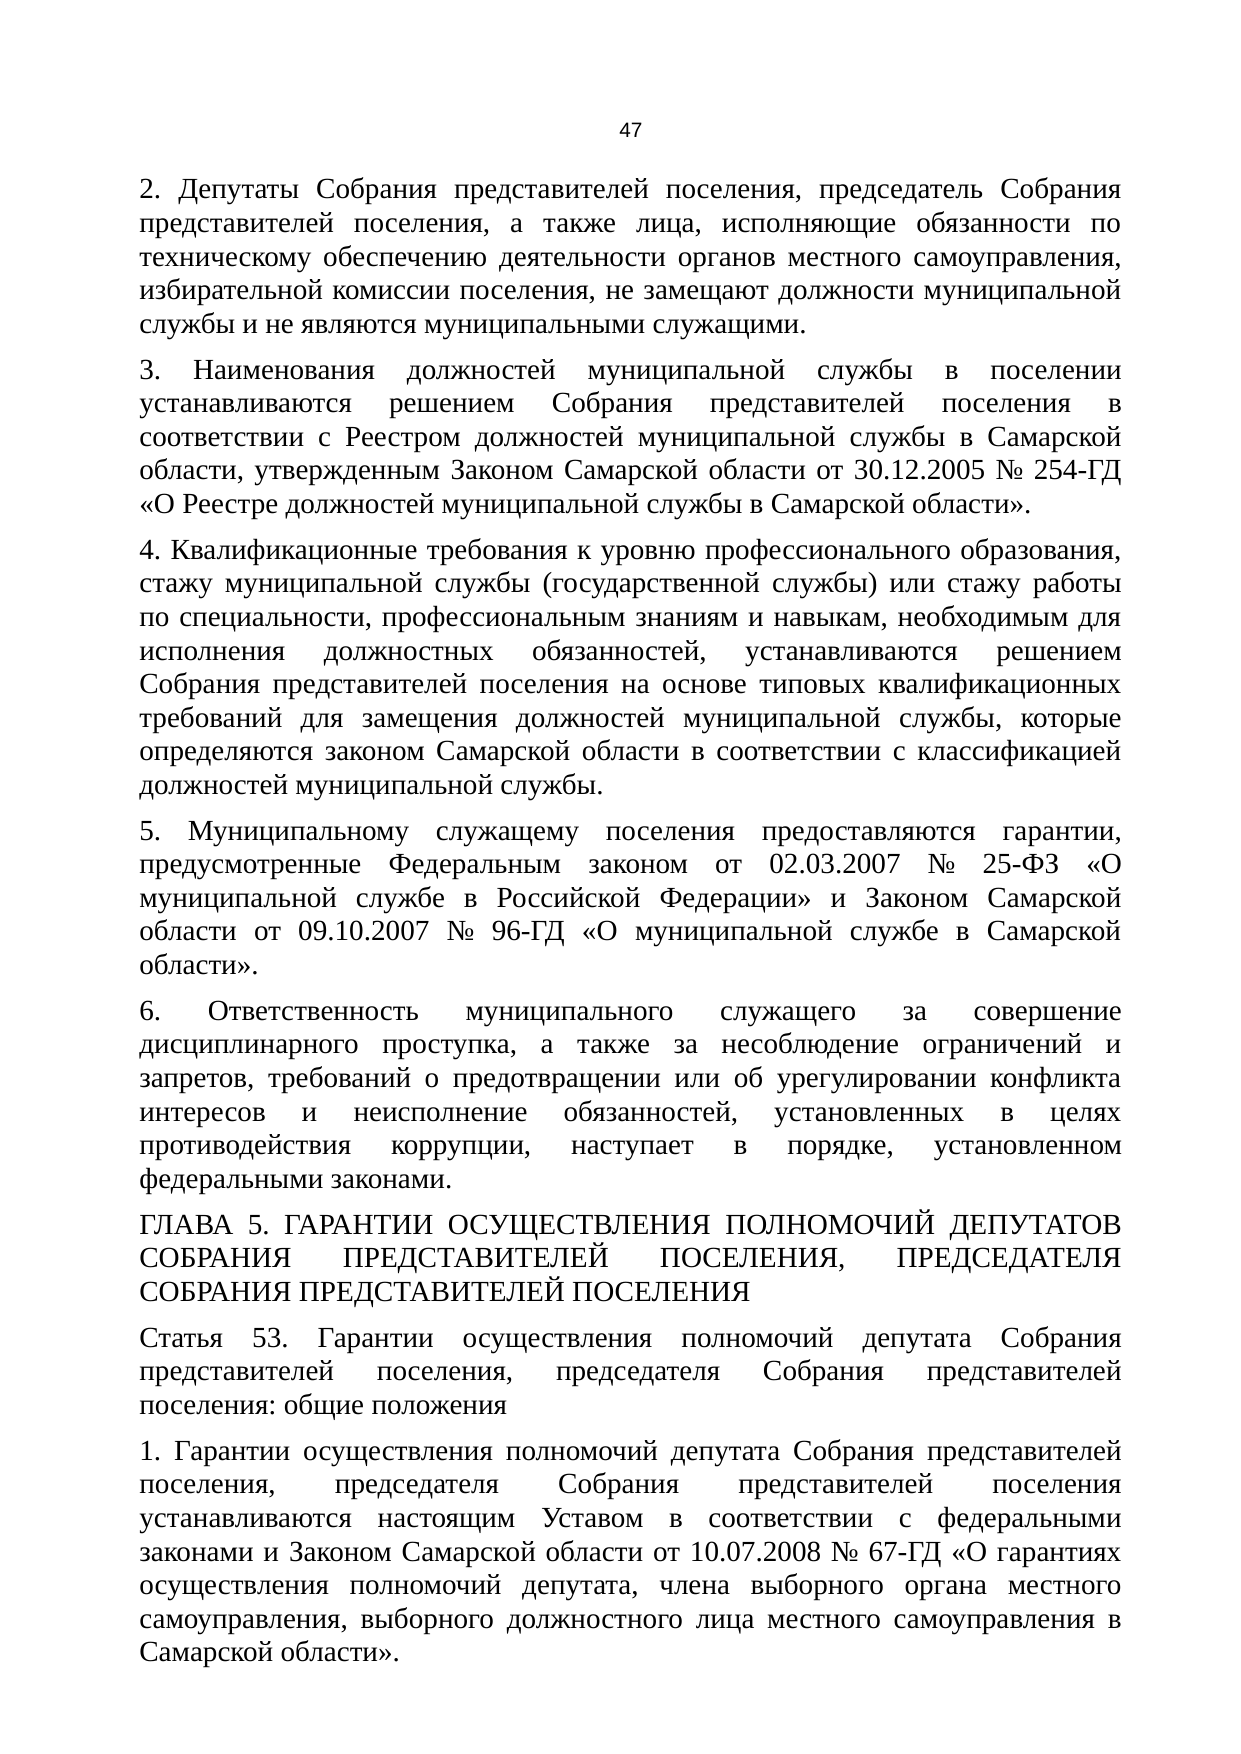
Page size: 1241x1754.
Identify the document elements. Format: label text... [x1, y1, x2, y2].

text ГЛАВА 5. ГАРАНТИИ ОСУЩЕСТВЛЕНИЯ ПОЛНОМОЧИЙ ДЕПУТАТОВ СОБРАНИЯ ПРЕДСТАВИТЕЛЕЙ ПОСЕЛЕНИЯ, ПРЕДСЕДАТЕЛЯ СОБРАНИЯ ПРЕДСТАВИТЕЛЕЙ ПОСЕЛЕНИЯ [139, 1207, 1122, 1307]
text 5. Муниципальному служащему поселения предоставляются гарантии, предусмотренные Федеральным законом от 02.03.2007 № 25-ФЗ «О муниципальной службе в Российской Федерации» и Законом Самарской области от 09.10.2007 № 96-ГД «О муниципальной службе в Самарской области». [139, 813, 1122, 981]
text 4. Квалификационные требования к уровню профессионального образования, стажу муниципальной службы (государственной службы) или стажу работы по специальности, профессиональным знаниям и навыкам, необходимым для исполнения должностных обязанностей, устанавливаются решением Собрания представителей поселения на основе типовых квалификационных требований для замещения должностей муниципальной службы, которые определяются законом Самарской области в соответствии с классификацией должностей муниципальной службы. [139, 532, 1122, 800]
text 1. Гарантии осуществления полномочий депутата Собрания представителей поселения, председателя Собрания представителей поселения устанавливаются настоящим Уставом в соответствии с федеральными законами и Законом Самарской области от 10.07.2008 № 67-ГД «О гарантиях осуществления полномочий депутата, члена выборного органа местного самоуправления, выборного должностного лица местного самоуправления в Самарской области». [139, 1433, 1122, 1668]
text 2. Депутаты Собрания представителей поселения, председатель Собрания представителей поселения, а также лица, исполняющие обязанности по техническому обеспечению деятельности органов местного самоуправления, избирательной комиссии поселения, не замещают должности муниципальной службы и не являются муниципальными служащими. [139, 172, 1122, 339]
text Статья 53. Гарантии осуществления полномочий депутата Собрания представителей поселения, председателя Собрания представителей поселения: общие положения [139, 1320, 1122, 1421]
text 3. Наименования должностей муниципальной службы в поселении устанавливаются решением Собрания представителей поселения в соответствии с Реестром должностей муниципальной службы в Самарской области, утвержденным Законом Самарской области от 30.12.2005 № 254-ГД «О Реестре должностей муниципальной службы в Самарской области». [139, 352, 1122, 519]
text 6. Ответственность муниципального служащего за совершение дисциплинарного проступка, а также за несоблюдение ограничений и запретов, требований о предотвращении или об урегулировании конфликта интересов и неисполнение обязанностей, установленных в целях противодействия коррупции, наступает в порядке, установленном федеральными законами. [139, 993, 1122, 1194]
